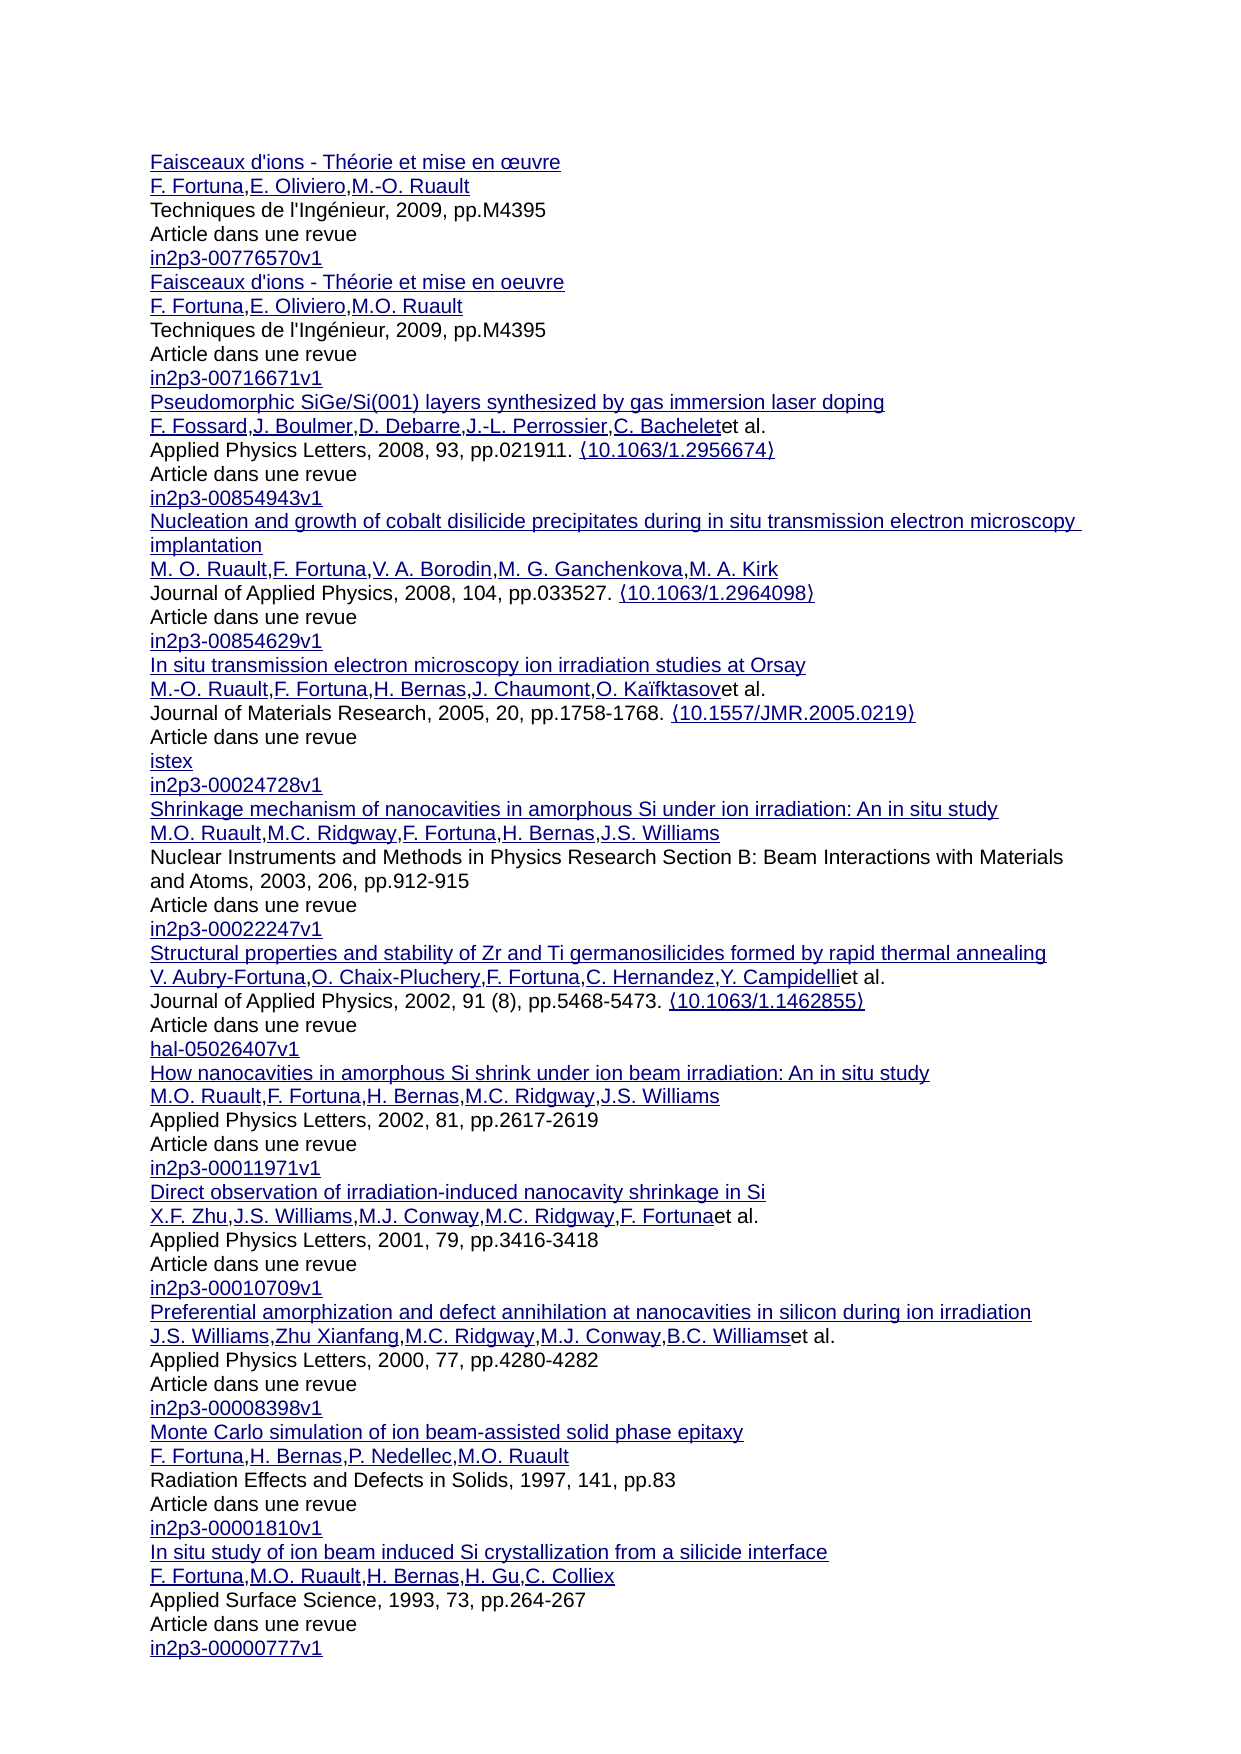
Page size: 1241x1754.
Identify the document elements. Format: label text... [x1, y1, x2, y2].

table_cell Pseudomorphic SiGe/Si(001) layers synthesized by gas immersion laser doping F. Fossard,J. Boulmer,D. Debarre,J.-L. Perrossier,C. Bacheletet al. Applied Physics Letters, 2008, 93, pp.021911. ⟨10.1063/1.2956674⟩ Article dans une revue in2p3-00854943v1 [150, 390, 1090, 509]
table_cell Nucleation and growth of cobalt disilicide precipitates during in situ transmission electron microscopy implantation M. O. Ruault,F. Fortuna,V. A. Borodin,M. G. Ganchenkova,M. A. Kirk Journal of Applied Physics, 2008, 104, pp.033527. ⟨10.1063/1.2964098⟩ Article dans une revue in2p3-00854629v1 [150, 509, 1090, 653]
table_cell Direct observation of irradiation-induced nanocavity shrinkage in Si X.F. Zhu,J.S. Williams,M.J. Conway,M.C. Ridgway,F. Fortunaet al. Applied Physics Letters, 2001, 79, pp.3416-3418 Article dans une revue in2p3-00010709v1 [150, 1180, 1090, 1300]
table_cell Monte Carlo simulation of ion beam-assisted solid phase epitaxy F. Fortuna,H. Bernas,P. Nedellec,M.O. Ruault Radiation Effects and Defects in Solids, 1997, 141, pp.83 Article dans une revue in2p3-00001810v1 [150, 1420, 1090, 1539]
table_cell Structural properties and stability of Zr and Ti germanosilicides formed by rapid thermal annealing V. Aubry-Fortuna,O. Chaix-Pluchery,F. Fortuna,C. Hernandez,Y. Campidelliet al. Journal of Applied Physics, 2002, 91 (8), pp.5468-5473. ⟨10.1063/1.1462855⟩ Article dans une revue hal-05026407v1 [150, 941, 1090, 1060]
table_cell Shrinkage mechanism of nanocavities in amorphous Si under ion irradiation: An in situ study M.O. Ruault,M.C. Ridgway,F. Fortuna,H. Bernas,J.S. Williams Nuclear Instruments and Methods in Physics Research Section B: Beam Interactions with Materials and Atoms, 2003, 206, pp.912-915 Article dans une revue in2p3-00022247v1 [150, 797, 1090, 941]
table_cell Preferential amorphization and defect annihilation at nanocavities in silicon during ion irradiation J.S. Williams,Zhu Xianfang,M.C. Ridgway,M.J. Conway,B.C. Williamset al. Applied Physics Letters, 2000, 77, pp.4280-4282 Article dans une revue in2p3-00008398v1 [150, 1300, 1090, 1420]
table_cell In situ study of ion beam induced Si crystallization from a silicide interface F. Fortuna,M.O. Ruault,H. Bernas,H. Gu,C. Colliex Applied Surface Science, 1993, 73, pp.264-267 Article dans une revue in2p3-00000777v1 [150, 1540, 1090, 1659]
table_cell In situ transmission electron microscopy ion irradiation studies at Orsay M.-O. Ruault,F. Fortuna,H. Bernas,J. Chaumont,O. Kaïfktasovet al. Journal of Materials Research, 2005, 20, pp.1758-1768. ⟨10.1557/JMR.2005.0219⟩ Article dans une revue istex in2p3-00024728v1 [150, 653, 1090, 797]
table_cell Faisceaux d'ions - Théorie et mise en œuvre F. Fortuna,E. Oliviero,M.-O. Ruault Techniques de l'Ingénieur, 2009, pp.M4395 Article dans une revue in2p3-00776570v1 [150, 150, 1090, 270]
table_cell Faisceaux d'ions - Théorie et mise en oeuvre F. Fortuna,E. Oliviero,M.O. Ruault Techniques de l'Ingénieur, 2009, pp.M4395 Article dans une revue in2p3-00716671v1 [150, 270, 1090, 389]
table_cell How nanocavities in amorphous Si shrink under ion beam irradiation: An in situ study M.O. Ruault,F. Fortuna,H. Bernas,M.C. Ridgway,J.S. Williams Applied Physics Letters, 2002, 81, pp.2617-2619 Article dans une revue in2p3-00011971v1 [150, 1060, 1090, 1180]
